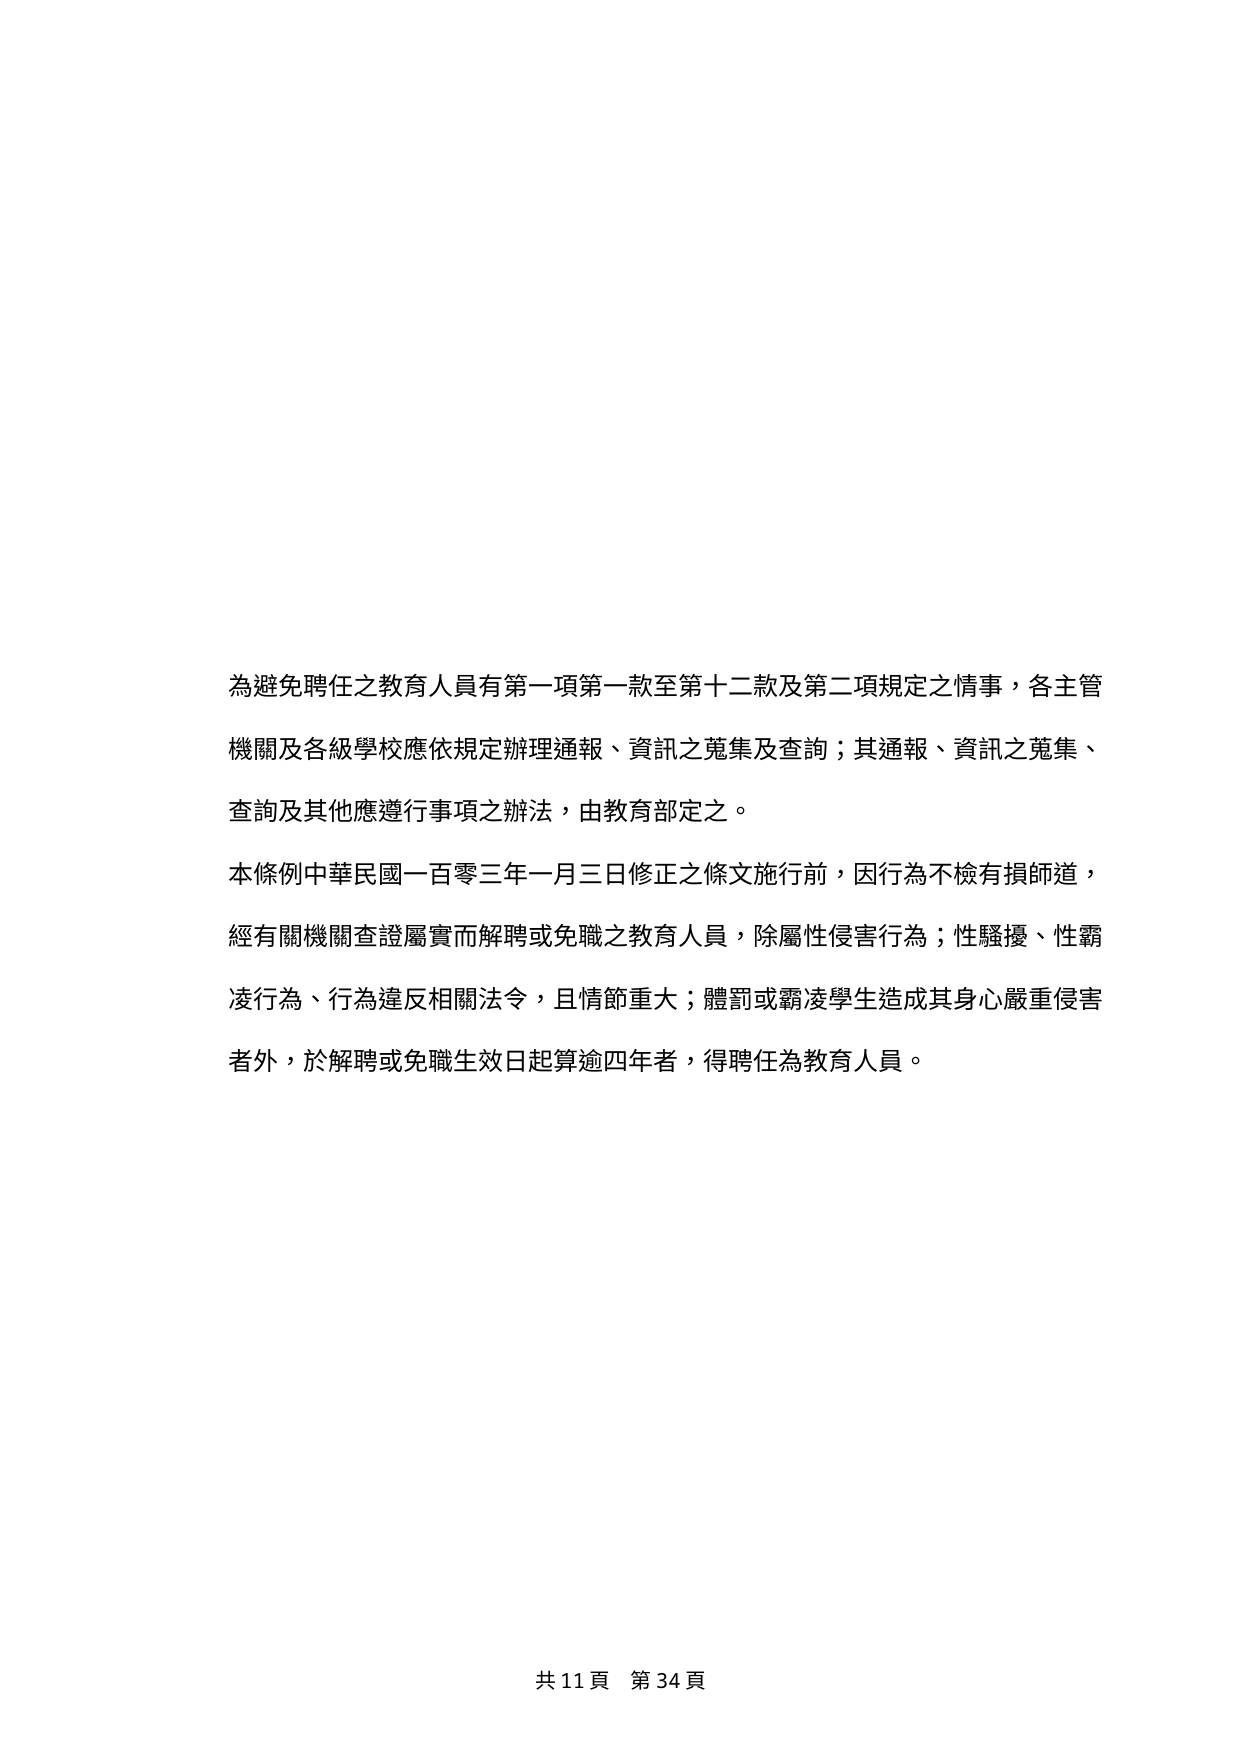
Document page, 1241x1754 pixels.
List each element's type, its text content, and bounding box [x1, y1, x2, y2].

text 為避免聘任之教育人員有第一項第一款至第十二款及第二項規定之情事，各主管機關及各級學校應依規定辦理通報、資訊之蒐集及查詢；其通報、資訊之蒐集、查詢及其他應遵行事項之辦法，由教育部定之。 [229, 643, 1122, 831]
text 本條例中華民國一百零三年一月三日修正之條文施行前，因行為不檢有損師道，經有關機關查證屬實而解聘或免職之教育人員，除屬性侵害行為；性騷擾、性霸凌行為、行為違反相關法令，且情節重大；體罰或霸凌學生造成其身心嚴重侵害者外，於解聘或免職生效日起算逾四年者，得聘任為教育人員。 [229, 831, 1122, 1081]
